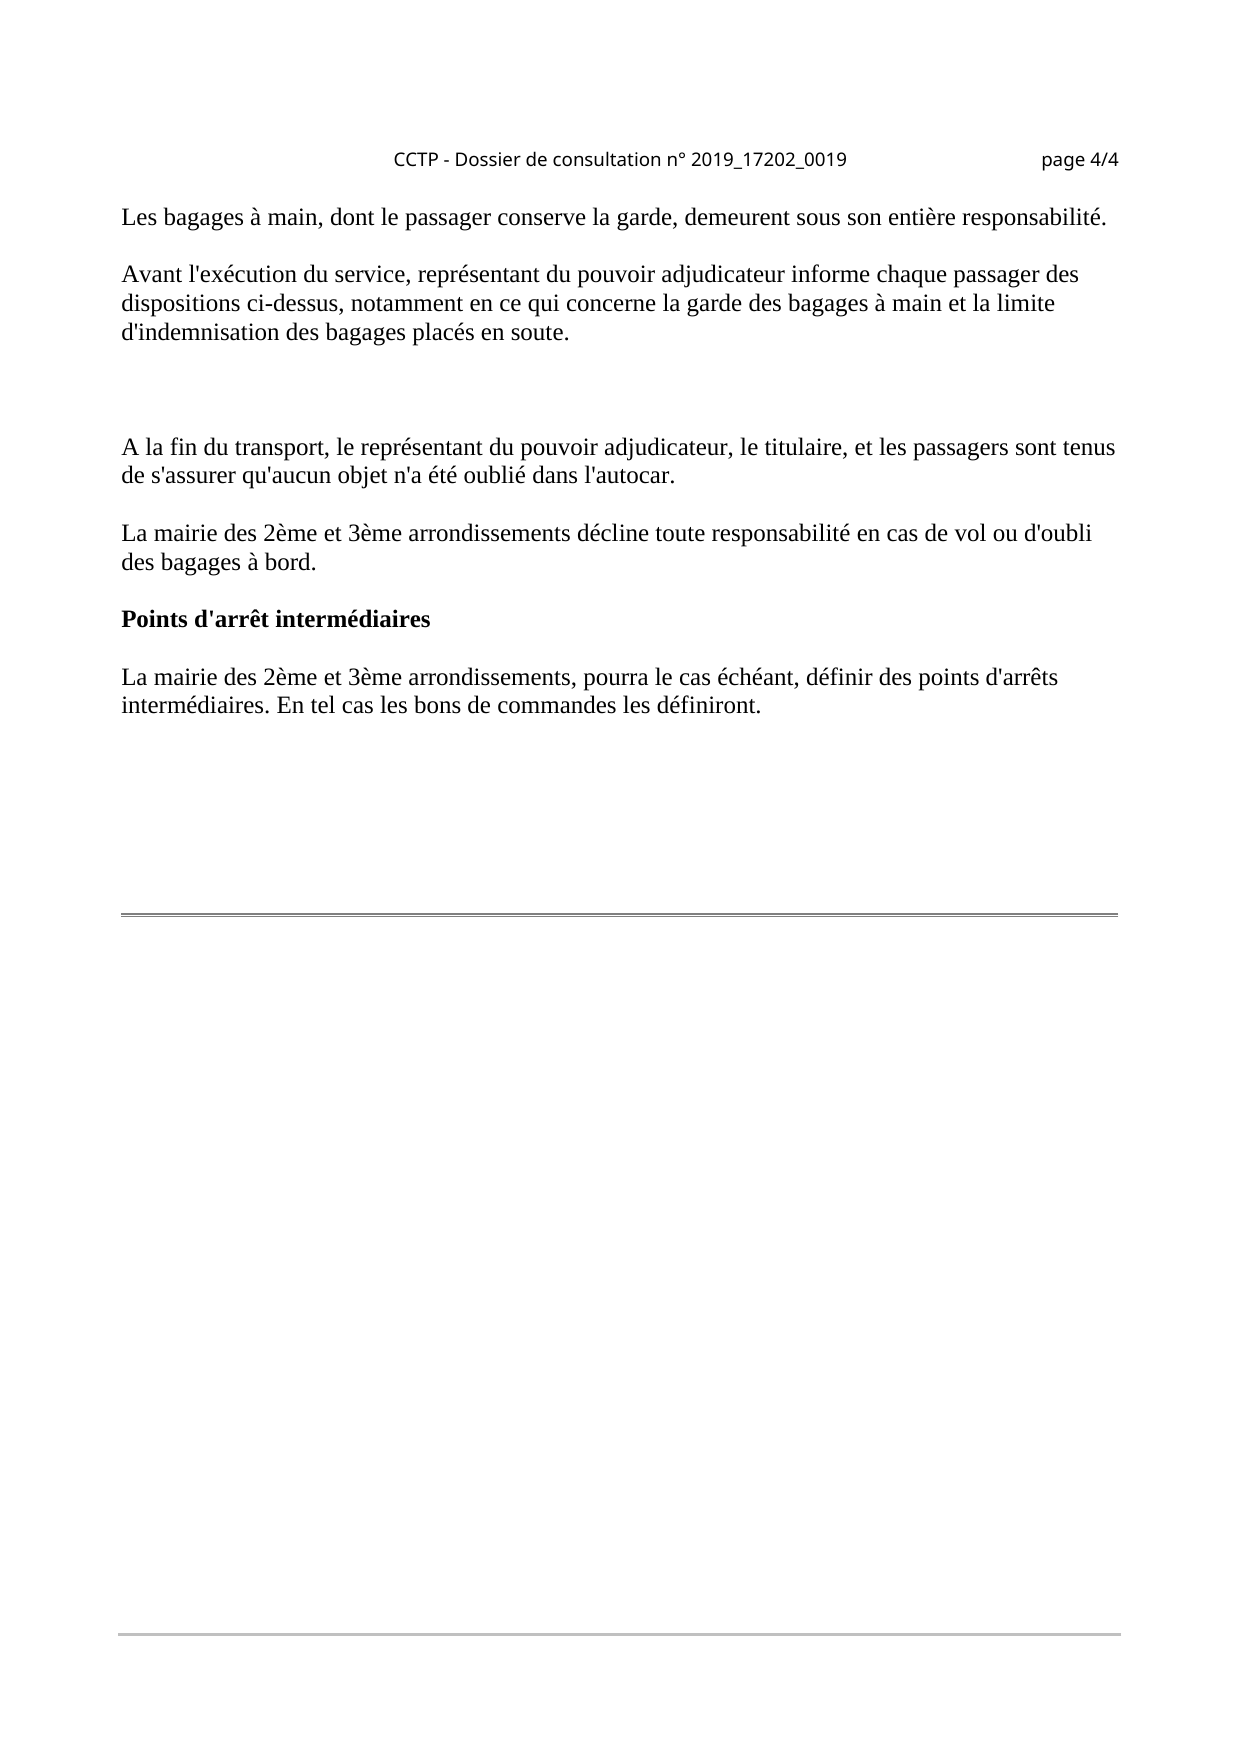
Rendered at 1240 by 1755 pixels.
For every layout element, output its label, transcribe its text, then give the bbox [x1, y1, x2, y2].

text Les bagages à main, dont le passager conserve la garde, demeurent sous son entière responsabilité. [121, 202, 1118, 230]
text La mairie des 2ème et 3ème arrondissements, pourra le cas échéant, définir des points d'arrêts intermédiaires. En tel cas les bons de commandes les définiront. [121, 662, 1118, 719]
text La mairie des 2ème et 3ème arrondissements décline toute responsabilité en cas de vol ou d'oubli des bagages à bord. [121, 518, 1118, 575]
text Points d'arrêt intermédiaires [121, 604, 1118, 633]
text A la fin du transport, le représentant du pouvoir adjudicateur, le titulaire, et les passagers sont tenus de s'assurer qu'aucun objet n'a été oublié dans l'autocar. [121, 432, 1118, 489]
text Avant l'exécution du service, représentant du pouvoir adjudicateur informe chaque passager des dispositions ci-dessus, notamment en ce qui concerne la garde des bagages à main et la limite d'indemnisation des bagages placés en soute. [121, 259, 1118, 345]
